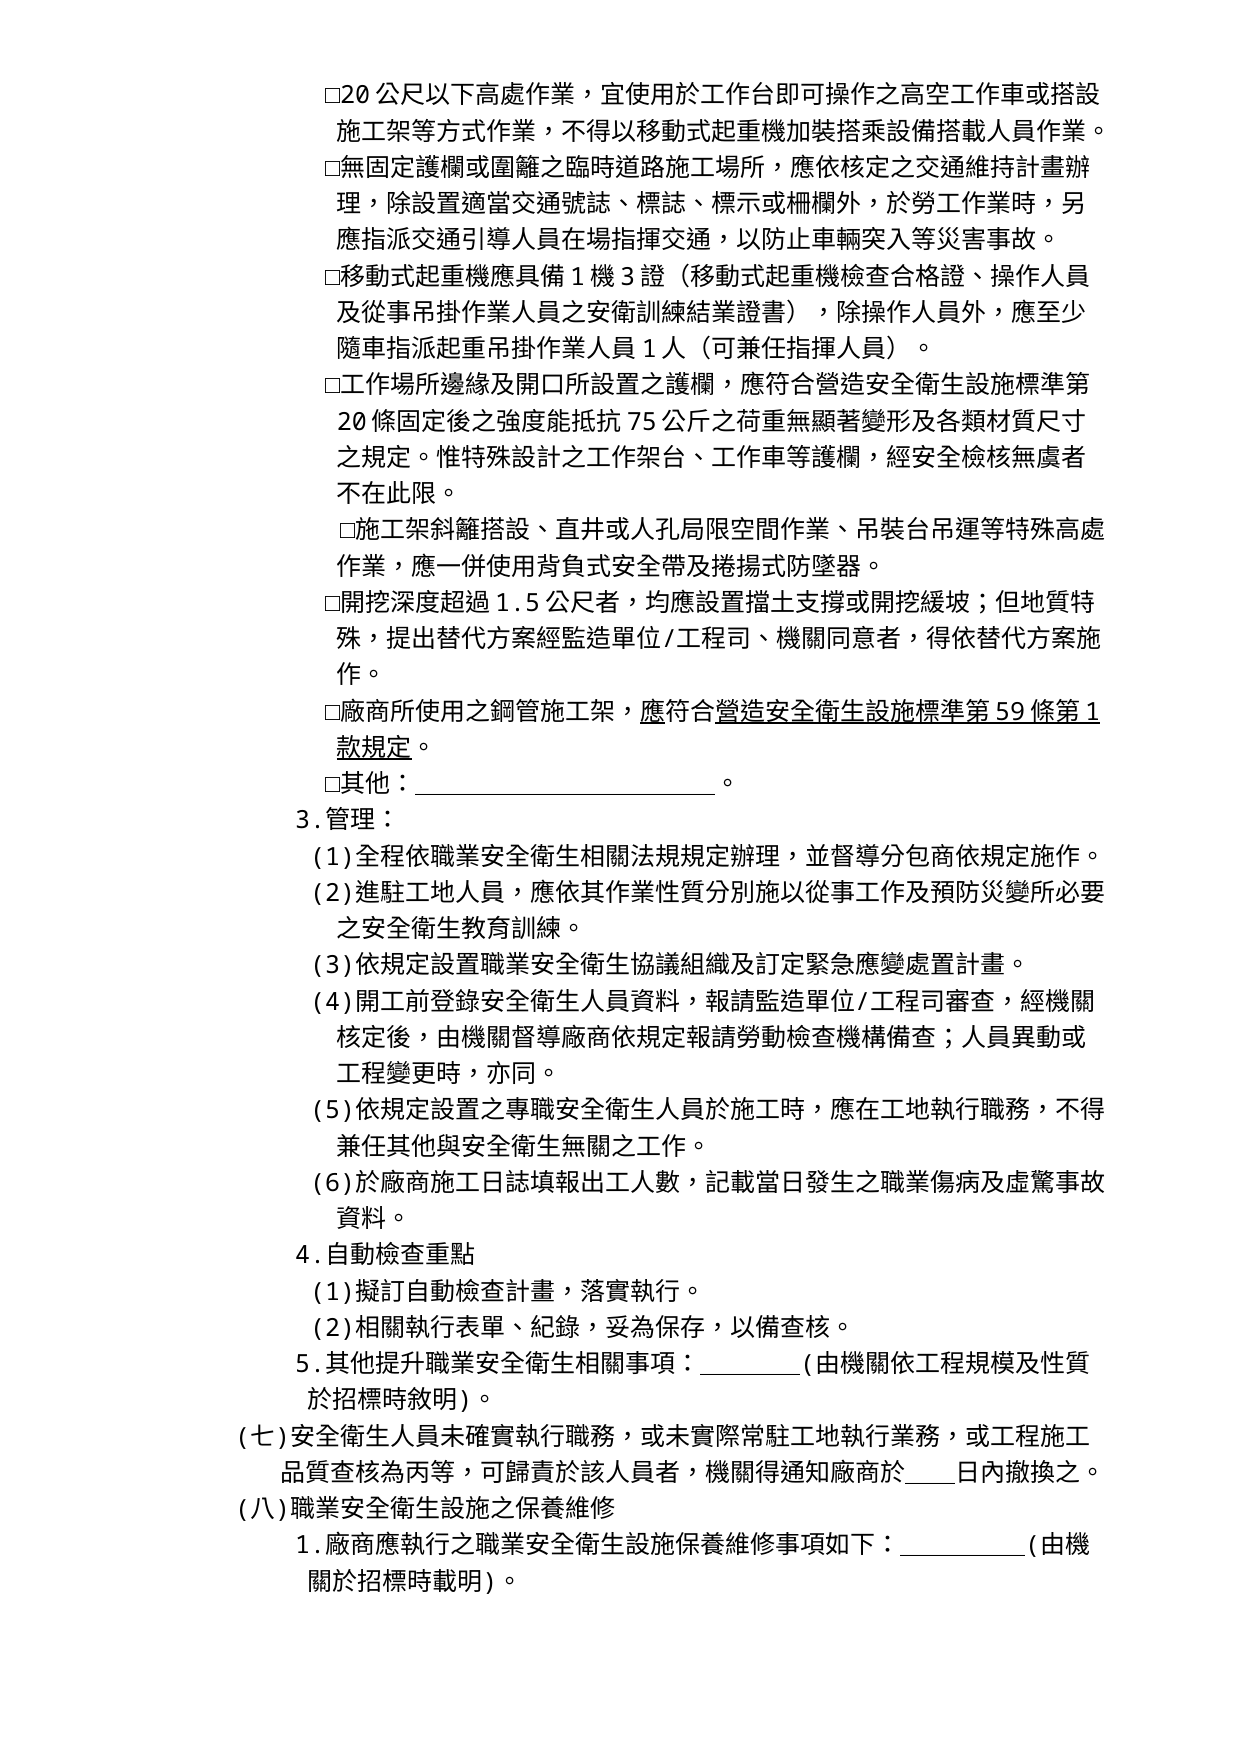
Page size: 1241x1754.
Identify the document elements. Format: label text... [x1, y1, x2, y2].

subtitle □廠商所使用之鋼管施工架，應符合營造安全衛生設施標準第59條第1款規定。 [205, 691, 1110, 764]
subtitle 4.自動檢查重點 [205, 1235, 1110, 1271]
subtitle □開挖深度超過1.5公尺者，均應設置擋土支撐或開挖緩坡；但地質特殊，提出替代方案經監造單位/工程司、機關同意者，得依替代方案施作。 [205, 582, 1110, 691]
subtitle (1)擬訂自動檢查計畫，落實執行。 [205, 1271, 1110, 1307]
subtitle 5.其他提升職業安全衛生相關事項：＿＿＿＿(由機關依工程規模及性質於招標時敘明)。 [205, 1344, 1110, 1416]
subtitle (2)相關執行表單、紀錄，妥為保存，以備查核。 [205, 1307, 1110, 1344]
subtitle (6)於廠商施工日誌填報出工人數，記載當日發生之職業傷病及虛驚事故資料。 [205, 1162, 1110, 1235]
subtitle □施工架斜籬搭設、直井或人孔局限空間作業、吊裝台吊運等特殊高處作業，應一併使用背負式安全帶及捲揚式防墜器。 [130, 510, 1110, 582]
subtitle 1.廠商應執行之職業安全衛生設施保養維修事項如下：＿＿＿＿＿(由機關於招標時載明)。 [205, 1525, 1110, 1597]
subtitle (1)全程依職業安全衛生相關法規規定辦理，並督導分包商依規定施作。 [205, 836, 1110, 872]
subtitle 3.管理： [205, 800, 1110, 836]
subtitle □無固定護欄或圍籬之臨時道路施工場所，應依核定之交通維持計畫辦理，除設置適當交通號誌、標誌、標示或柵欄外，於勞工作業時，另應指派交通引導人員在場指揮交通，以防止車輛突入等災害事故。 [205, 147, 1110, 256]
subtitle □移動式起重機應具備1機3證（移動式起重機檢查合格證、操作人員及從事吊掛作業人員之安衛訓練結業證書），除操作人員外，應至少隨車指派起重吊掛作業人員1人（可兼任指揮人員）。 [205, 256, 1110, 365]
subtitle □其他：＿＿＿＿＿＿＿＿＿＿＿＿。 [205, 764, 1110, 800]
subtitle □20公尺以下高處作業，宜使用於工作台即可操作之高空工作車或搭設施工架等方式作業，不得以移動式起重機加裝搭乘設備搭載人員作業。 [205, 75, 1110, 147]
subtitle (5)依規定設置之專職安全衛生人員於施工時，應在工地執行職務，不得兼任其他與安全衛生無關之工作。 [205, 1090, 1110, 1162]
subtitle (3)依規定設置職業安全衛生協議組織及訂定緊急應變處置計畫。 [205, 945, 1110, 981]
subtitle (2)進駐工地人員，應依其作業性質分別施以從事工作及預防災變所必要之安全衛生教育訓練。 [205, 872, 1110, 945]
subtitle (4)開工前登錄安全衛生人員資料，報請監造單位/工程司審查，經機關核定後，由機關督導廠商依規定報請勞動檢查機構備查；人員異動或工程變更時，亦同。 [205, 981, 1110, 1090]
subtitle (八)職業安全衛生設施之保養維修 [205, 1489, 1110, 1525]
subtitle (七)安全衛生人員未確實執行職務，或未實際常駐工地執行業務，或工程施工品質查核為丙等，可歸責於該人員者，機關得通知廠商於＿＿日內撤換之。 [205, 1416, 1110, 1489]
subtitle □工作場所邊緣及開口所設置之護欄，應符合營造安全衛生設施標準第20條固定後之強度能抵抗75公斤之荷重無顯著變形及各類材質尺寸之規定。惟特殊設計之工作架台、工作車等護欄，經安全檢核無虞者不在此限。 [205, 365, 1110, 510]
